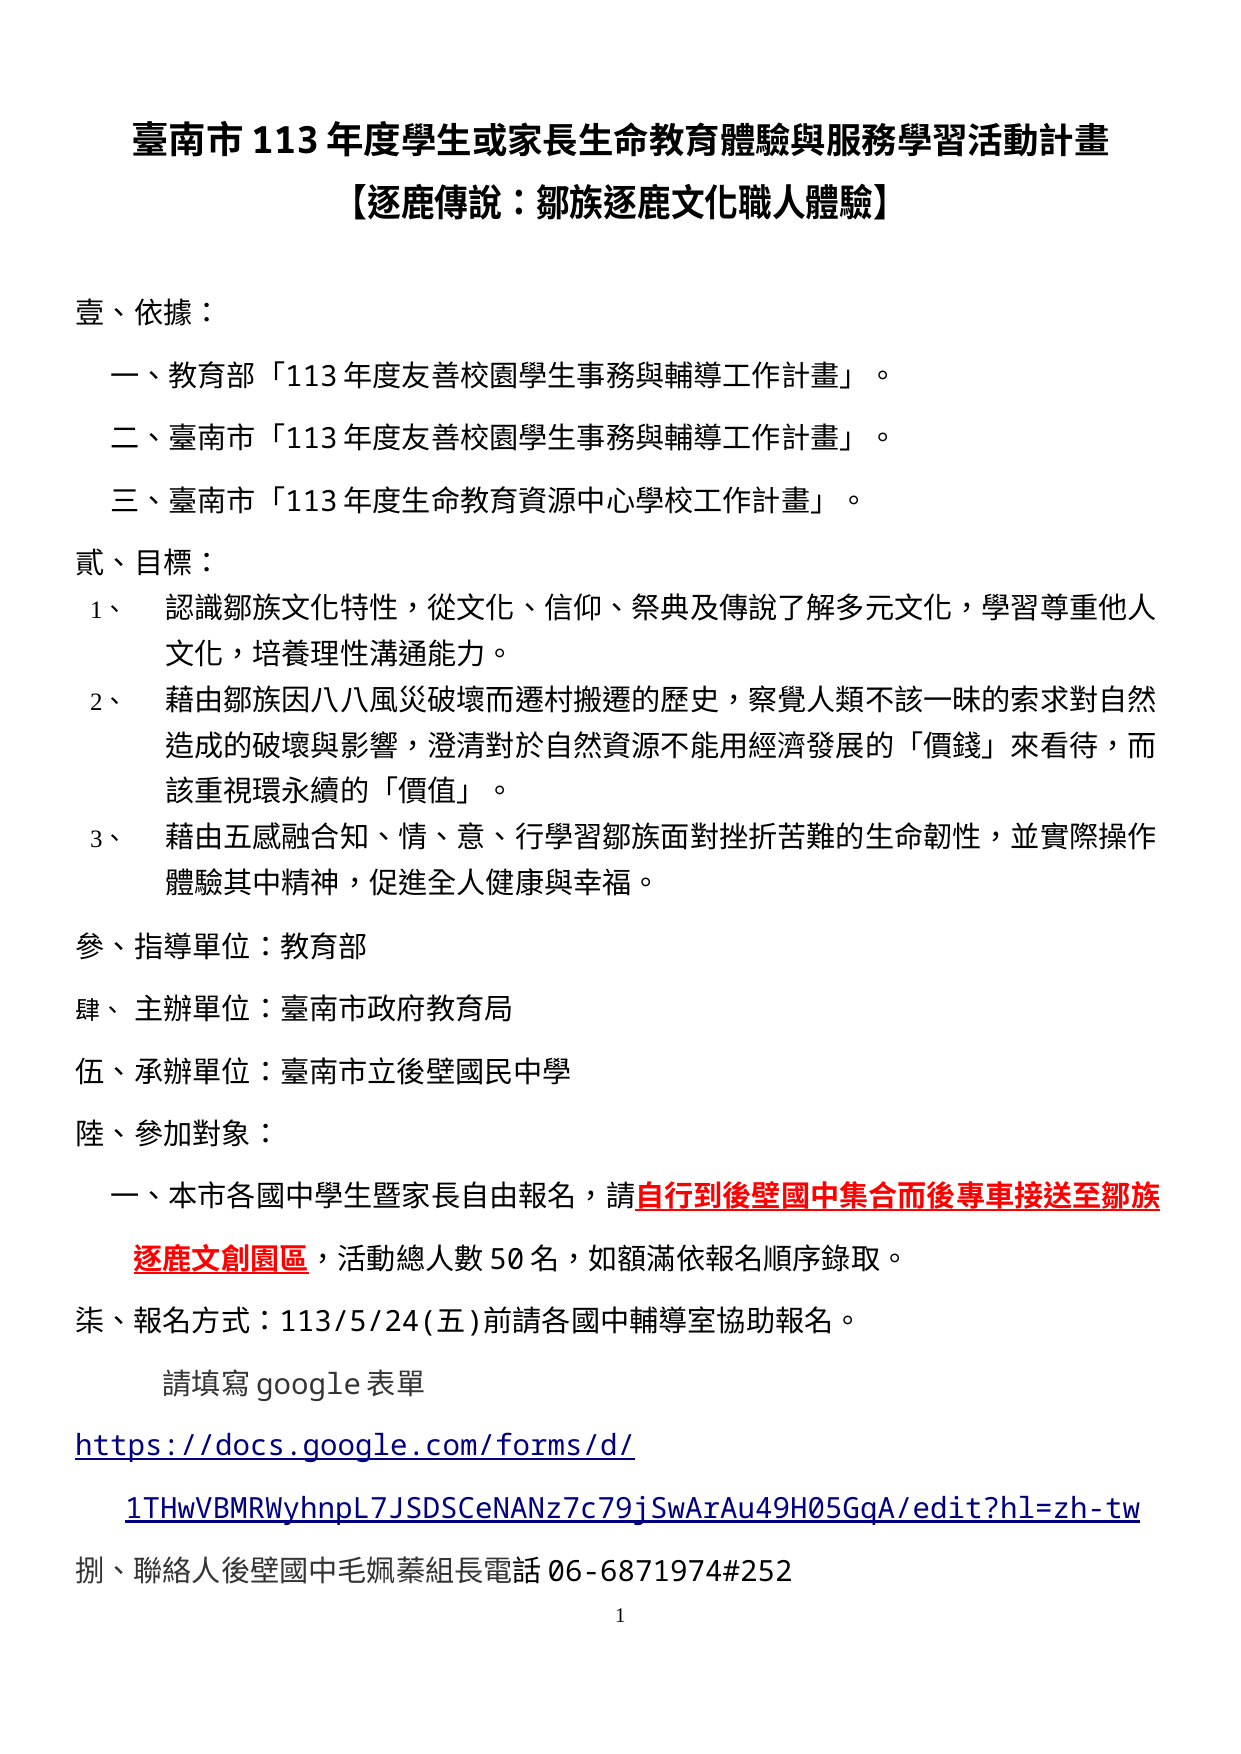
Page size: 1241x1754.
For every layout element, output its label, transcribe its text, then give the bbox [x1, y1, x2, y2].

list 依據： [75, 269, 1165, 332]
text 臺南市113年度學生或家長生命教育體驗與服務學習活動計畫 [75, 96, 1165, 158]
list 藉由鄒族因八八風災破壞而遷村搬遷的歷史，察覺人類不該一昧的索求對自然造成的破壞與影響，澄清對於自然資源不能用經濟發展的「價錢」來看待，而該重視環永續的「價值」。 [90, 673, 1165, 811]
text 一、本市各國中學生暨家長自由報名，請自行到後壁國中集合而後專車接送至鄒族逐鹿文創園區，活動總人數50名，如額滿依報名順序錄取。 [75, 1153, 1165, 1278]
text 一、教育部「113年度友善校園學生事務與輔導工作計畫」。 [75, 332, 1165, 394]
text 二、臺南市「113年度友善校園學生事務與輔導工作計畫」。 [75, 394, 1165, 457]
text 捌、聯絡人後壁國中毛姵蓁組長電話06-6871974#252 [75, 1528, 1165, 1590]
text 三、臺南市「113年度生命教育資源中心學校工作計畫」。 [75, 457, 1165, 519]
list 目標： [75, 519, 1165, 582]
list 承辦單位：臺南市立後壁國民中學 [75, 1028, 1165, 1090]
text 請填寫google表單 [75, 1340, 1165, 1403]
list 主辦單位：臺南市政府教育局 [75, 965, 1165, 1028]
list 藉由五感融合知、情、意、行學習鄒族面對挫折苦難的生命韌性，並實際操作體驗其中精神，促進全人健康與幸福。 [90, 811, 1165, 903]
text 柒、報名方式：113/5/24(五)前請各國中輔導室協助報名。 [75, 1278, 1165, 1340]
text https://docs.google.com/forms/d/1THwVBMRWyhnpL7JSDSCeNANz7c79jSwArAu49H05GqA/edit?hl=zh-tw [75, 1403, 1165, 1528]
list 認識鄒族文化特性，從文化、信仰、祭典及傳說了解多元文化，學習尊重他人文化，培養理性溝通能力。 [90, 582, 1165, 673]
list 指導單位：教育部 [75, 903, 1165, 965]
list 參加對象： [75, 1090, 1165, 1153]
text 【逐鹿傳說：鄒族逐鹿文化職人體驗】 [75, 158, 1165, 221]
